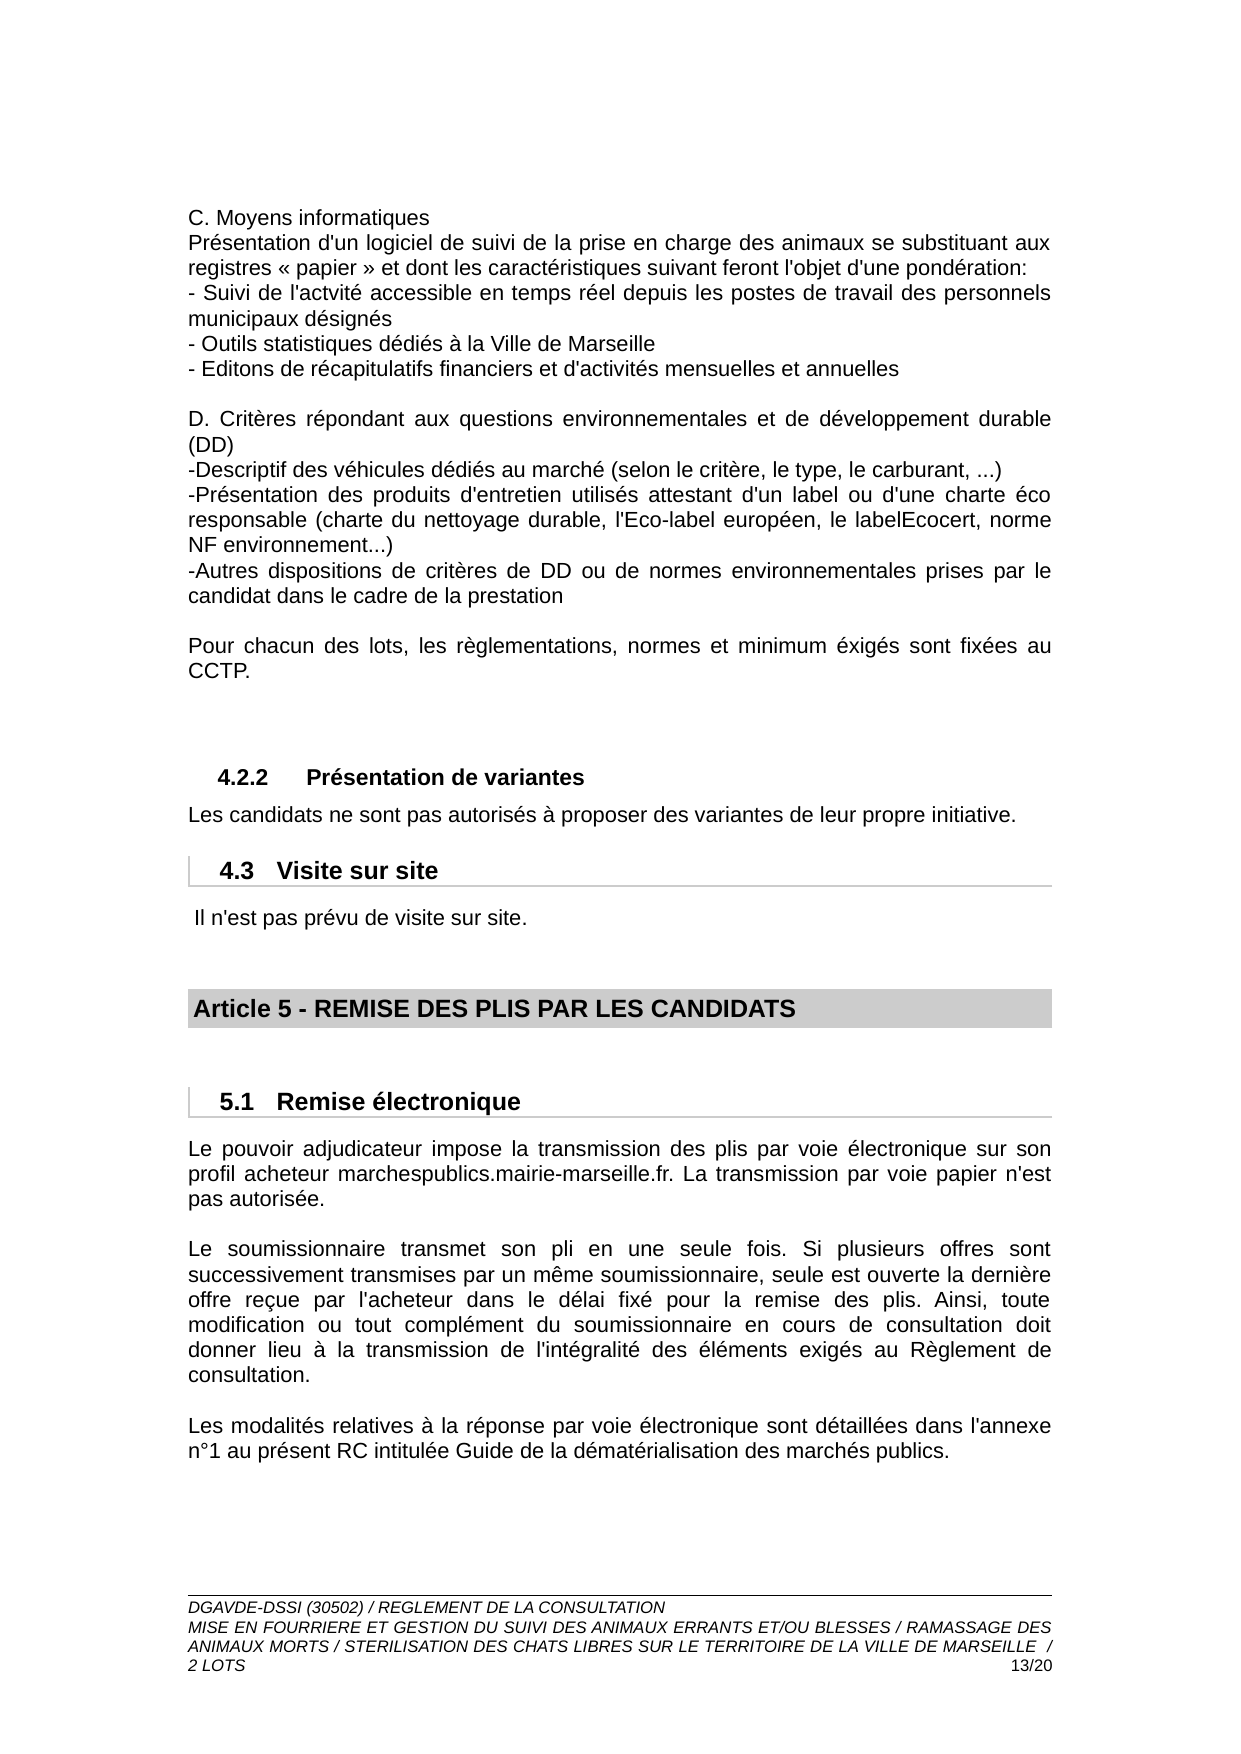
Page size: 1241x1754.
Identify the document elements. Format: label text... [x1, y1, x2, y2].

subtitle Remise électronique [190, 1087, 1052, 1116]
text Le soumissionnaire transmet son pli en une seule fois. Si plusieurs offres sont successivement transmises par un même soumissionnaire, seule est ouverte la dernière offre reçue par l'acheteur dans le délai fixé pour la remise des plis. Ainsi, toute modification ou tout complément du soumissionnaire en cours de consultation doit donner lieu à la transmission de l'intégralité des éléments exigés au Règlement de consultation. [188, 1236, 1052, 1388]
text Présentation d'un logiciel de suivi de la prise en charge des animaux se substituant aux registres « papier » et dont les caractéristiques suivant feront l'objet d'une pondération: [188, 230, 1052, 280]
text Pour chacun des lots, les règlementations, normes et minimum éxigés sont fixées au CCTP. [188, 633, 1052, 683]
text - Suivi de l'actvité accessible en temps réel depuis les postes de travail des personnels municipaux désignés [188, 280, 1052, 331]
text -Autres dispositions de critères de DD ou de normes environnementales prises par le candidat dans le cadre de la prestation [188, 557, 1052, 608]
subtitle REMISE DES PLIS PAR LES CANDIDATS [190, 991, 1050, 1026]
text Il n'est pas prévu de visite sur site. [188, 905, 1052, 930]
text -Descriptif des véhicules dédiés au marché (selon le critère, le type, le carburant, ...) [188, 457, 1052, 482]
text C. Moyens informatiques [188, 204, 1052, 230]
text Les modalités relatives à la réponse par voie électronique sont détaillées dans l'annexe n°1 au présent RC intitulée Guide de la dématérialisation des marchés publics. [188, 1413, 1052, 1463]
text Les candidats ne sont pas autorisés à proposer des variantes de leur propre initiative. [188, 802, 1052, 827]
subtitle Visite sur site [190, 856, 1052, 885]
text -Présentation des produits d'entretien utilisés attestant d'un label ou d'une charte éco responsable (charte du nettoyage durable, l'Eco-label européen, le labelEcocert, norme NF environnement...) [188, 482, 1052, 557]
text Le pouvoir adjudicateur impose la transmission des plis par voie électronique sur son profil acheteur marchespublics.mairie-marseille.fr. La transmission par voie papier n'est pas autorisée. [188, 1136, 1052, 1211]
text D. Critères répondant aux questions environnementales et de développement durable (DD) [188, 406, 1052, 457]
subtitle Présentation de variantes [188, 763, 1052, 790]
text - Outils statistiques dédiés à la Ville de Marseille [188, 331, 1052, 356]
text - Editons de récapitulatifs financiers et d'activités mensuelles et annuelles [188, 356, 1052, 381]
